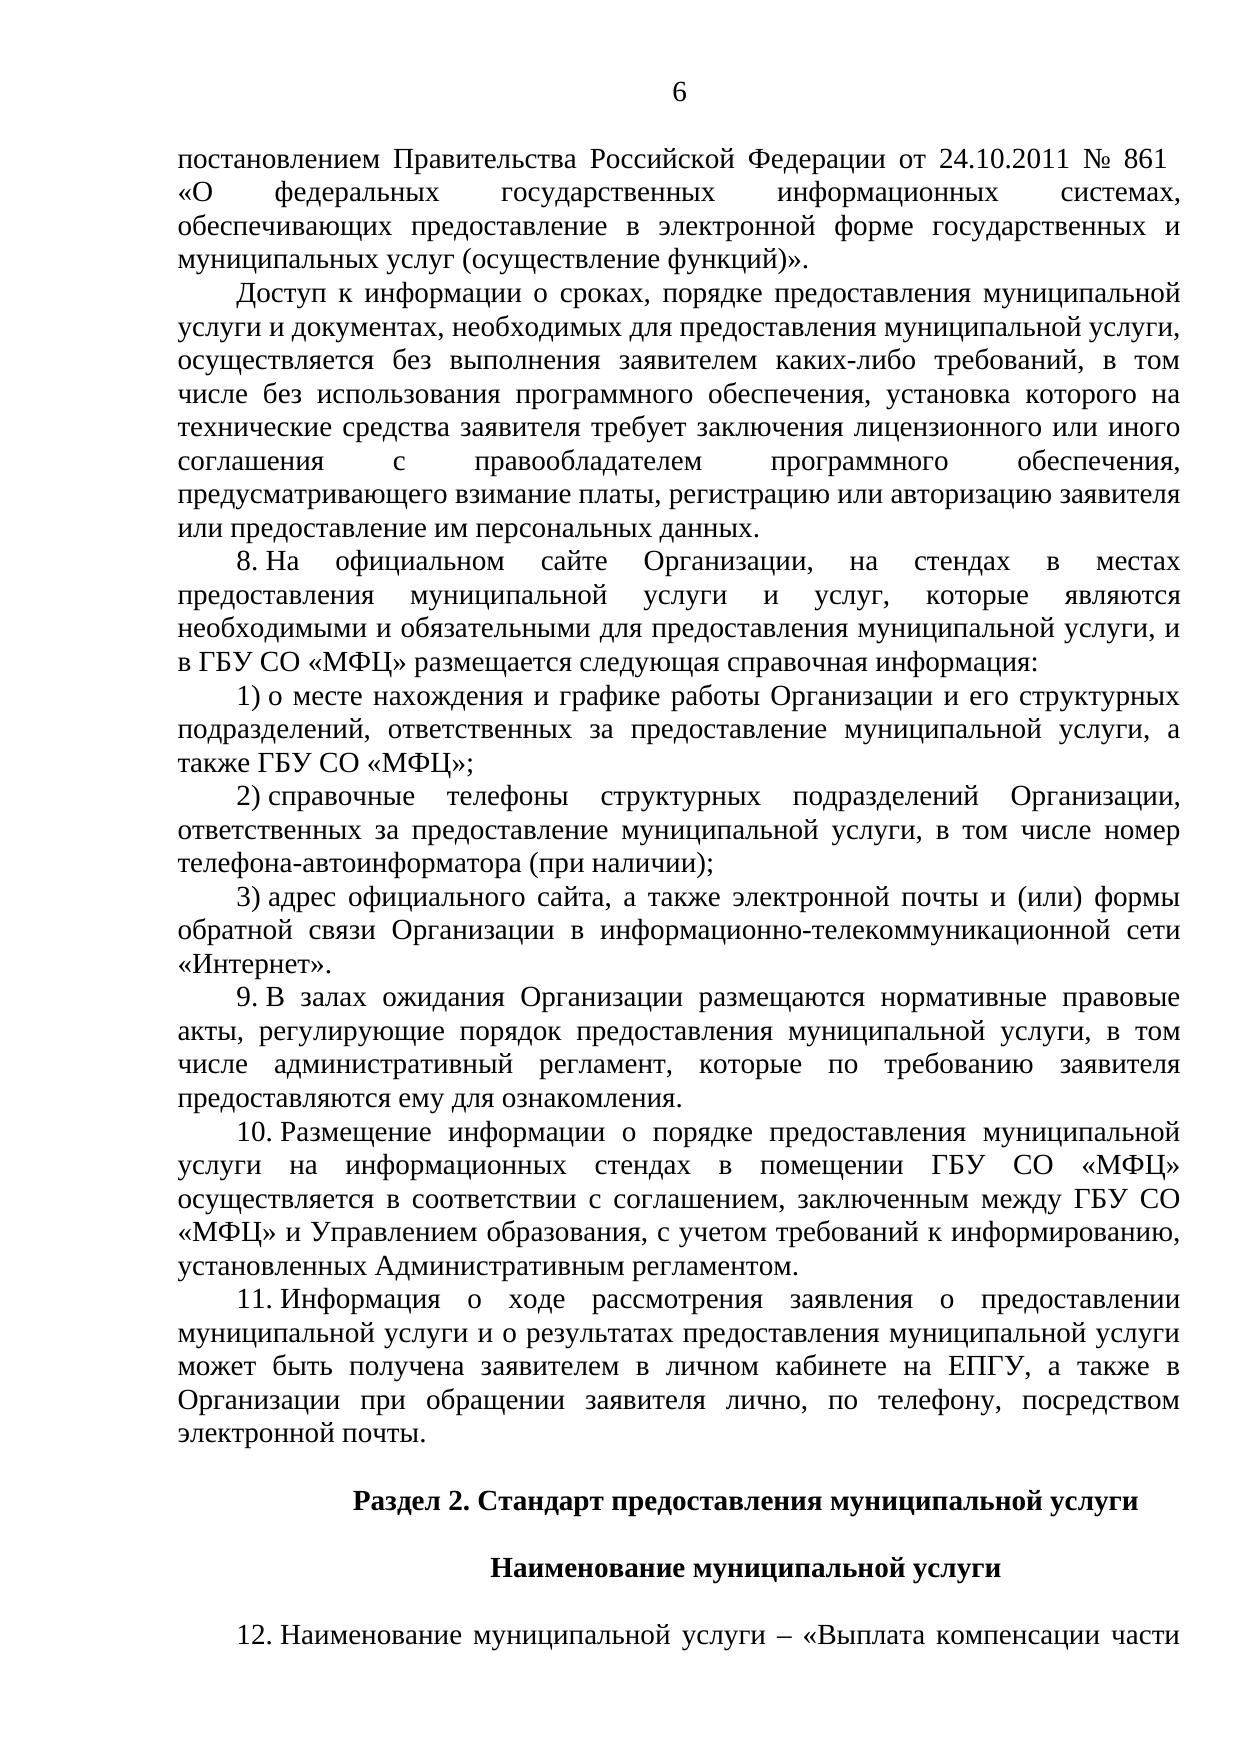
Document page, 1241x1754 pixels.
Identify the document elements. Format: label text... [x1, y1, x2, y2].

text 10. Размещение информации о порядке предоставления муниципальной услуги на информационных стендах в помещении ГБУ СО «МФЦ» осуществляется в соответствии с соглашением, заключенным между ГБУ СО «МФЦ» и Управлением образования, с учетом требований к информированию, установленных Административным регламентом. [177, 1114, 1181, 1281]
text постановлением Правительства Российской Федерации от 24.10.2011 № 861 «О федеральных государственных информационных системах, обеспечивающих предоставление в электронной форме государственных и муниципальных услуг (осуществление функций)». [177, 141, 1181, 275]
title 12. Наименование муниципальной услуги – «Выплата компенсации части [177, 1617, 1181, 1650]
text 3) адрес официального сайта, а также электронной почты и (или) формы обратной связи Организации в информационно-телекоммуникационной сети «Интернет». [177, 879, 1181, 979]
text Раздел 2. Стандарт предоставления муниципальной услуги [177, 1483, 1240, 1516]
text 9. В залах ожидания Организации размещаются нормативные правовые акты, регулирующие порядок предоставления муниципальной услуги, в том числе административный регламент, которые по требованию заявителя предоставляются ему для ознакомления. [177, 979, 1181, 1114]
text Доступ к информации о сроках, порядке предоставления муниципальной услуги и документах, необходимых для предоставления муниципальной услуги, осуществляется без выполнения заявителем каких-либо требований, в том числе без использования программного обеспечения, установка которого на технические средства заявителя требует заключения лицензионного или иного соглашения с правообладателем программного обеспечения, предусматривающего взимание платы, регистрацию или авторизацию заявителя или предоставление им персональных данных. [177, 275, 1181, 543]
text 8. На официальном сайте Организации, на стендах в местах предоставления муниципальной услуги и услуг, которые являются необходимыми и обязательными для предоставления муниципальной услуги, и в ГБУ СО «МФЦ» размещается следующая справочная информация: [177, 543, 1181, 678]
text 11. Информация о ходе рассмотрения заявления о предоставлении муниципальной услуги и о результатах предоставления муниципальной услуги может быть получена заявителем в личном кабинете на ЕПГУ, а также в Организации при обращении заявителя лично, по телефону, посредством электронной почты. [177, 1281, 1181, 1449]
text Наименование муниципальной услуги [177, 1550, 1240, 1583]
text 2) справочные телефоны структурных подразделений Организации, ответственных за предоставление муниципальной услуги, в том числе номер телефона-автоинформатора (при наличии); [177, 778, 1181, 879]
text 1) о месте нахождения и графике работы Организации и его структурных подразделений, ответственных за предоставление муниципальной услуги, а также ГБУ СО «МФЦ»; [177, 678, 1181, 778]
